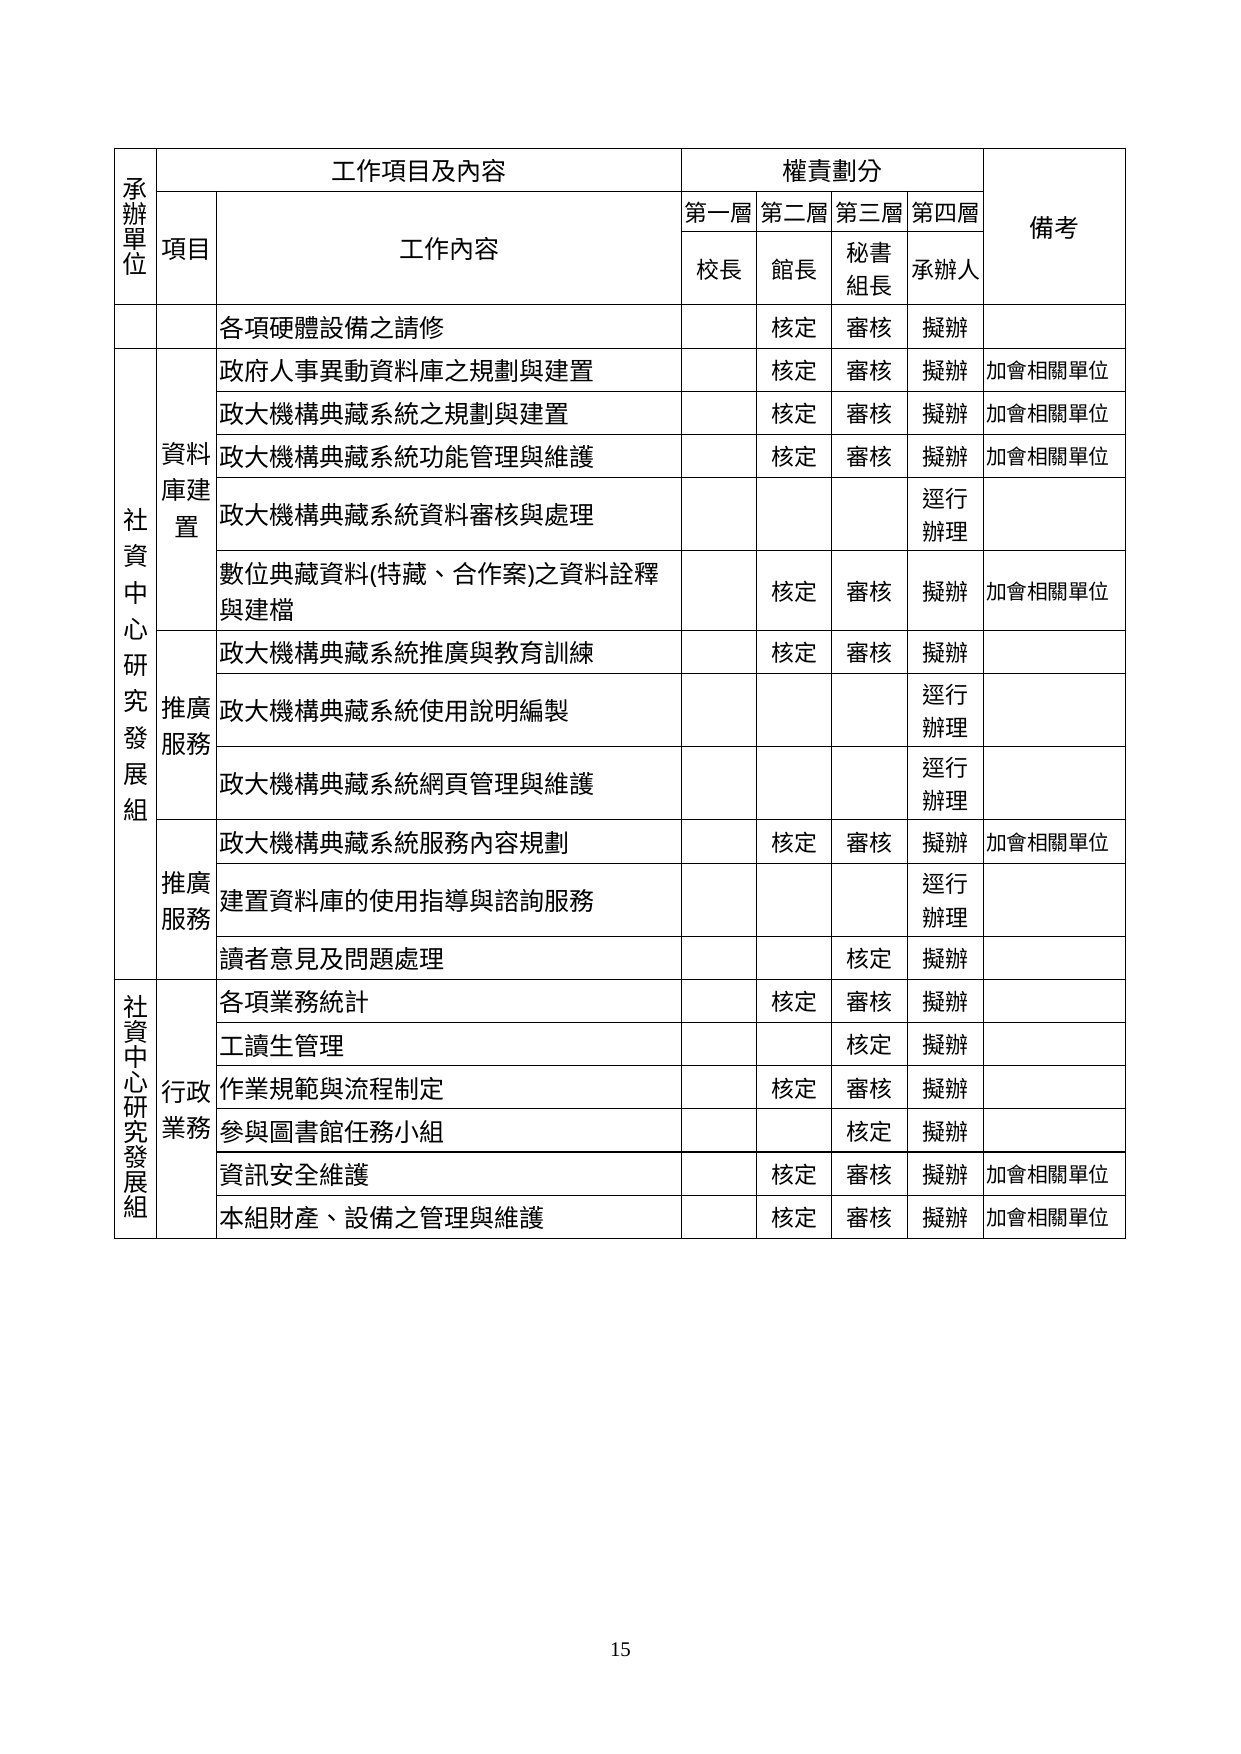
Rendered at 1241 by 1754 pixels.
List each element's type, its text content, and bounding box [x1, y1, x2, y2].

table_cell [984, 674, 1125, 746]
table_header 備考 [984, 149, 1125, 304]
table_cell 館長 [757, 232, 831, 304]
table_cell 政大機構典藏系統功能管理與維護 [217, 435, 681, 477]
table_cell 加會相關單位 [984, 1153, 1125, 1194]
table_cell 加會相關單位 [984, 349, 1125, 391]
table_cell 審核 [832, 631, 907, 673]
table_cell [984, 478, 1125, 550]
table_cell [757, 674, 831, 746]
table_cell 建置資料庫的使用指導與諮詢服務 [217, 864, 681, 936]
table_cell 社資中心研究發展組 [115, 349, 156, 979]
table_cell [682, 392, 756, 434]
table_cell [682, 1153, 756, 1194]
table_cell 擬辦 [908, 1066, 983, 1108]
table_cell [682, 349, 756, 391]
table_cell 審核 [832, 551, 907, 629]
table_cell 核定 [757, 631, 831, 673]
table_cell [682, 305, 756, 347]
table_cell 核定 [757, 1196, 831, 1238]
table_cell [682, 864, 756, 936]
table_cell 擬辦 [908, 1109, 983, 1151]
table_cell 審核 [832, 392, 907, 434]
table_cell [157, 305, 216, 347]
table_cell [682, 631, 756, 673]
table_cell 核定 [757, 820, 831, 862]
table_cell [984, 631, 1125, 673]
table_cell 資料庫建置 [157, 349, 216, 629]
table_cell 政大機構典藏系統使用說明編製 [217, 674, 681, 746]
table_cell 核定 [832, 1023, 907, 1065]
table_cell 加會相關單位 [984, 820, 1125, 862]
table_cell 審核 [832, 349, 907, 391]
table_cell 審核 [832, 305, 907, 347]
table_cell 作業規範與流程制定 [217, 1066, 681, 1108]
table_cell 核定 [757, 1066, 831, 1108]
table_cell 核定 [757, 392, 831, 434]
table_cell 擬辦 [908, 631, 983, 673]
table_cell [832, 864, 907, 936]
table_cell 政大機構典藏系統服務內容規劃 [217, 820, 681, 862]
table_cell [984, 937, 1125, 979]
table_cell [757, 478, 831, 550]
table_cell 政大機構典藏系統之規劃與建置 [217, 392, 681, 434]
table_cell 第一層 [682, 192, 756, 231]
table_cell 擬辦 [908, 980, 983, 1022]
table_cell [984, 747, 1125, 819]
table_cell [757, 1109, 831, 1151]
table_cell 行政業務 [157, 980, 216, 1238]
table_cell 政府人事異動資料庫之規劃與建置 [217, 349, 681, 391]
table_cell 第四層 [908, 192, 983, 231]
table_cell 加會相關單位 [984, 435, 1125, 477]
table_cell 擬辦 [908, 349, 983, 391]
table_cell [832, 478, 907, 550]
table_cell 政大機構典藏系統推廣與教育訓練 [217, 631, 681, 673]
table_cell [682, 980, 756, 1022]
table_cell 推廣服務 [157, 631, 216, 819]
table_cell [682, 820, 756, 862]
table_cell 加會相關單位 [984, 551, 1125, 629]
table_cell [682, 551, 756, 629]
table_cell 第三層 [832, 192, 907, 231]
table_cell 擬辦 [908, 1196, 983, 1238]
table_cell [984, 864, 1125, 936]
table_cell 政大機構典藏系統網頁管理與維護 [217, 747, 681, 819]
table_cell 數位典藏資料(特藏、合作案)之資料詮釋與建檔 [217, 551, 681, 629]
table_cell 擬辦 [908, 392, 983, 434]
table_cell 逕行 辦理 [908, 747, 983, 819]
table_cell [682, 478, 756, 550]
table_cell [984, 305, 1125, 347]
table_cell [984, 1109, 1125, 1151]
table_cell [757, 937, 831, 979]
table_cell 核定 [832, 1109, 907, 1151]
table_cell 加會相關單位 [984, 392, 1125, 434]
table_cell [984, 1023, 1125, 1065]
table_cell 各項硬體設備之請修 [217, 305, 681, 347]
table_cell 核定 [757, 1153, 831, 1194]
table_cell 審核 [832, 1066, 907, 1108]
table_cell 項目 [157, 192, 216, 304]
table_cell [682, 1066, 756, 1108]
table_cell 擬辦 [908, 820, 983, 862]
table_cell 審核 [832, 1153, 907, 1194]
table_cell 社資中心研究發展組 [115, 980, 156, 1238]
table_cell [682, 435, 756, 477]
table_cell [984, 1066, 1125, 1108]
table_cell 加會相關單位 [984, 1196, 1125, 1238]
table_cell 擬辦 [908, 305, 983, 347]
table_cell 逕行 辦理 [908, 478, 983, 550]
table_cell [757, 747, 831, 819]
table_cell 核定 [757, 435, 831, 477]
table_cell 推廣服務 [157, 820, 216, 979]
table_cell 讀者意見及問題處理 [217, 937, 681, 979]
table_cell 審核 [832, 435, 907, 477]
table_cell [115, 305, 156, 347]
table_cell 擬辦 [908, 1153, 983, 1194]
table_cell [682, 1109, 756, 1151]
table_header 工作項目及內容 [157, 149, 681, 191]
table_cell 各項業務統計 [217, 980, 681, 1022]
table_cell 第二層 [757, 192, 831, 231]
table_cell 核定 [757, 305, 831, 347]
table_cell [757, 864, 831, 936]
table_cell 逕行 辦理 [908, 864, 983, 936]
table_cell 擬辦 [908, 551, 983, 629]
table_cell 核定 [832, 937, 907, 979]
table_cell [832, 674, 907, 746]
table_cell 審核 [832, 1196, 907, 1238]
table_cell 資訊安全維護 [217, 1153, 681, 1194]
table_cell 承辦人 [908, 232, 983, 304]
table_cell 工讀生管理 [217, 1023, 681, 1065]
table_cell 政大機構典藏系統資料審核與處理 [217, 478, 681, 550]
table_cell [757, 1023, 831, 1065]
table_cell [682, 937, 756, 979]
table_cell [682, 1023, 756, 1065]
table_cell 擬辦 [908, 435, 983, 477]
table_cell 擬辦 [908, 937, 983, 979]
table_cell 參與圖書館任務小組 [217, 1109, 681, 1151]
table_cell [832, 747, 907, 819]
table_cell 核定 [757, 349, 831, 391]
table_cell [682, 1196, 756, 1238]
table_cell 秘書 組長 [832, 232, 907, 304]
table_cell 核定 [757, 980, 831, 1022]
table_cell 擬辦 [908, 1023, 983, 1065]
table_cell 審核 [832, 820, 907, 862]
table_cell 本組財產、設備之管理與維護 [217, 1196, 681, 1238]
table_cell [682, 674, 756, 746]
table_cell 校長 [682, 232, 756, 304]
table_header 權責劃分 [682, 149, 983, 191]
table_cell [682, 747, 756, 819]
table_header 承辦單位 [115, 149, 156, 304]
table_cell 逕行 辦理 [908, 674, 983, 746]
table_cell 工作內容 [217, 192, 681, 304]
table_cell 核定 [757, 551, 831, 629]
table_cell [984, 980, 1125, 1022]
table_cell 審核 [832, 980, 907, 1022]
